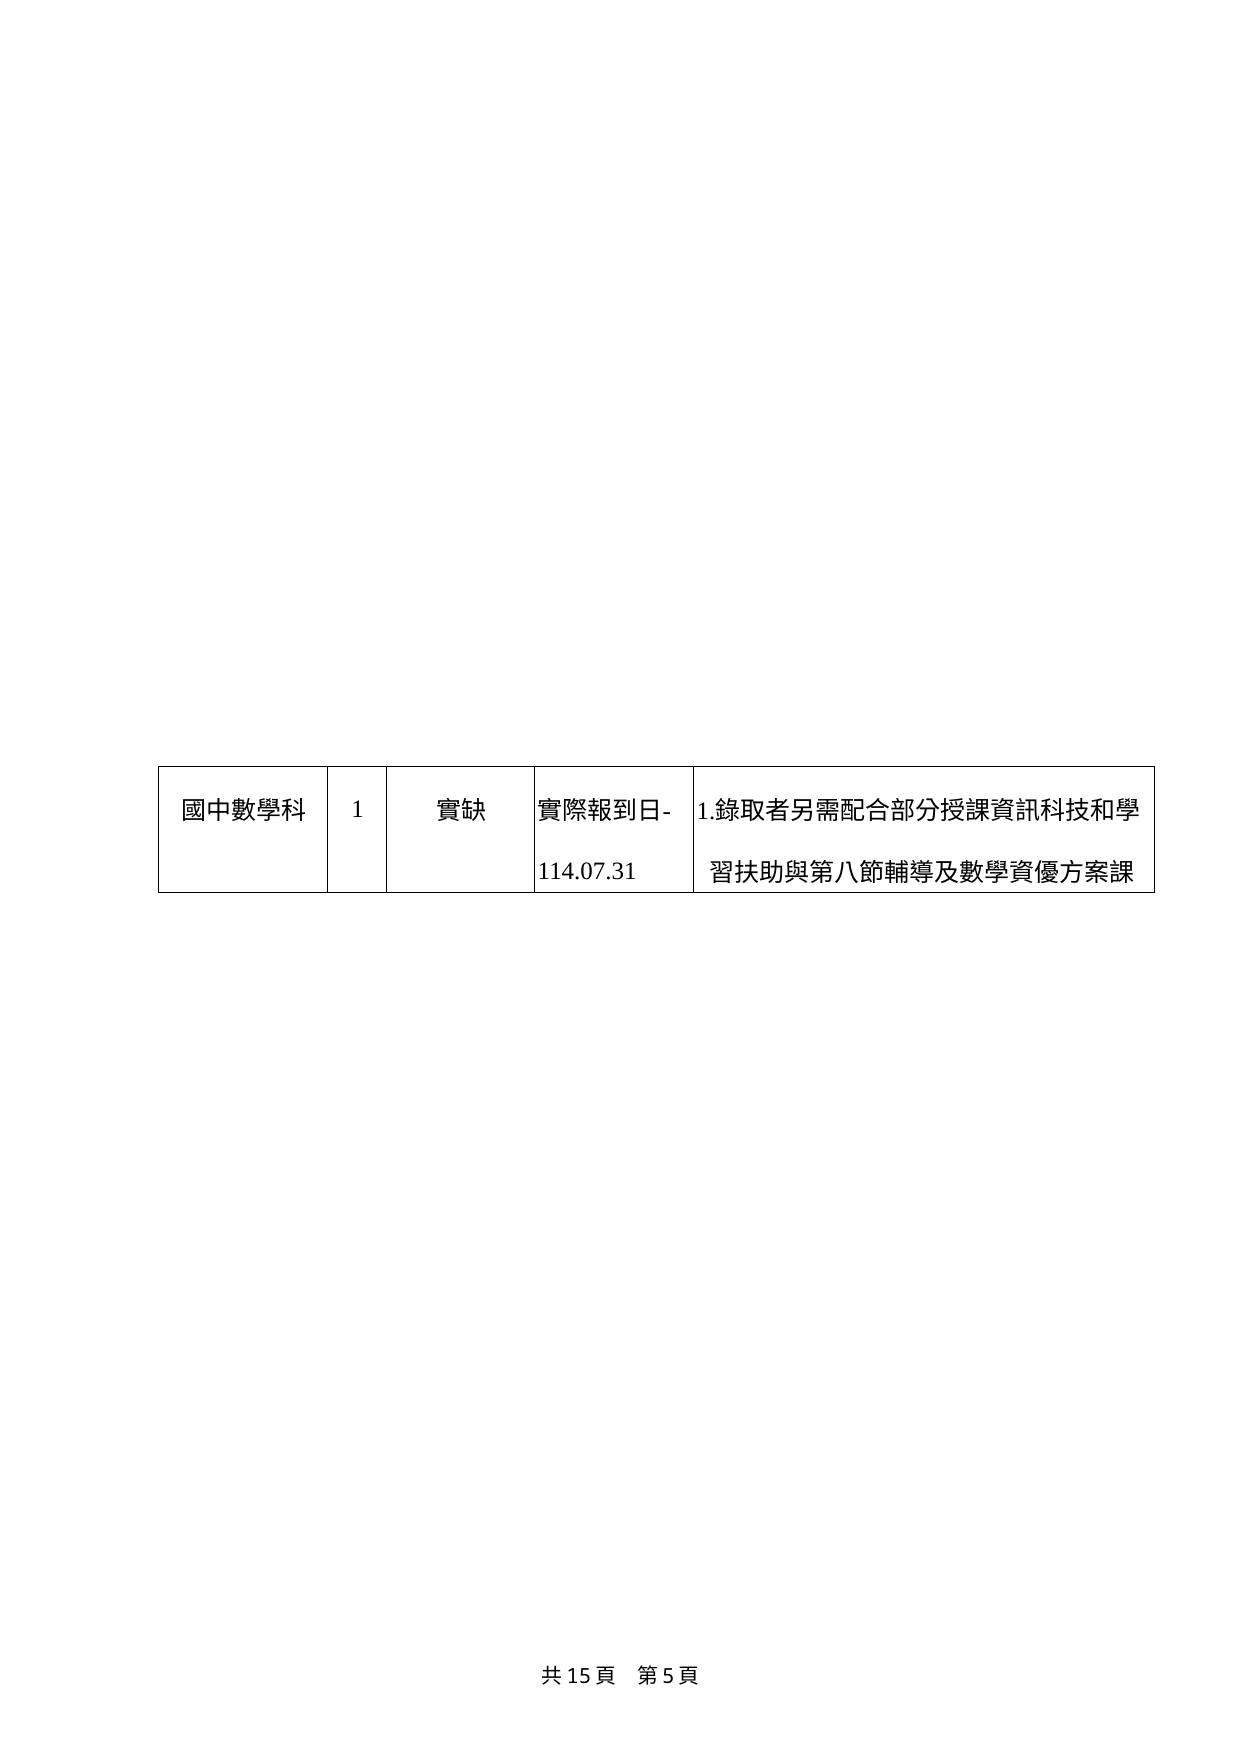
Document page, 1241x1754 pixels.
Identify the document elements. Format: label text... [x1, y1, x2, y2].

table_cell 1 [328, 767, 386, 892]
table_cell 實際報到日-114.07.31 [535, 767, 693, 892]
table_cell 1.錄取者另需配合部分授課資訊科技和學習扶助與第八節輔導及數學資優方案課 [694, 767, 1154, 892]
table_cell 實缺 [387, 767, 534, 892]
table_cell 國中數學科 [159, 767, 327, 892]
